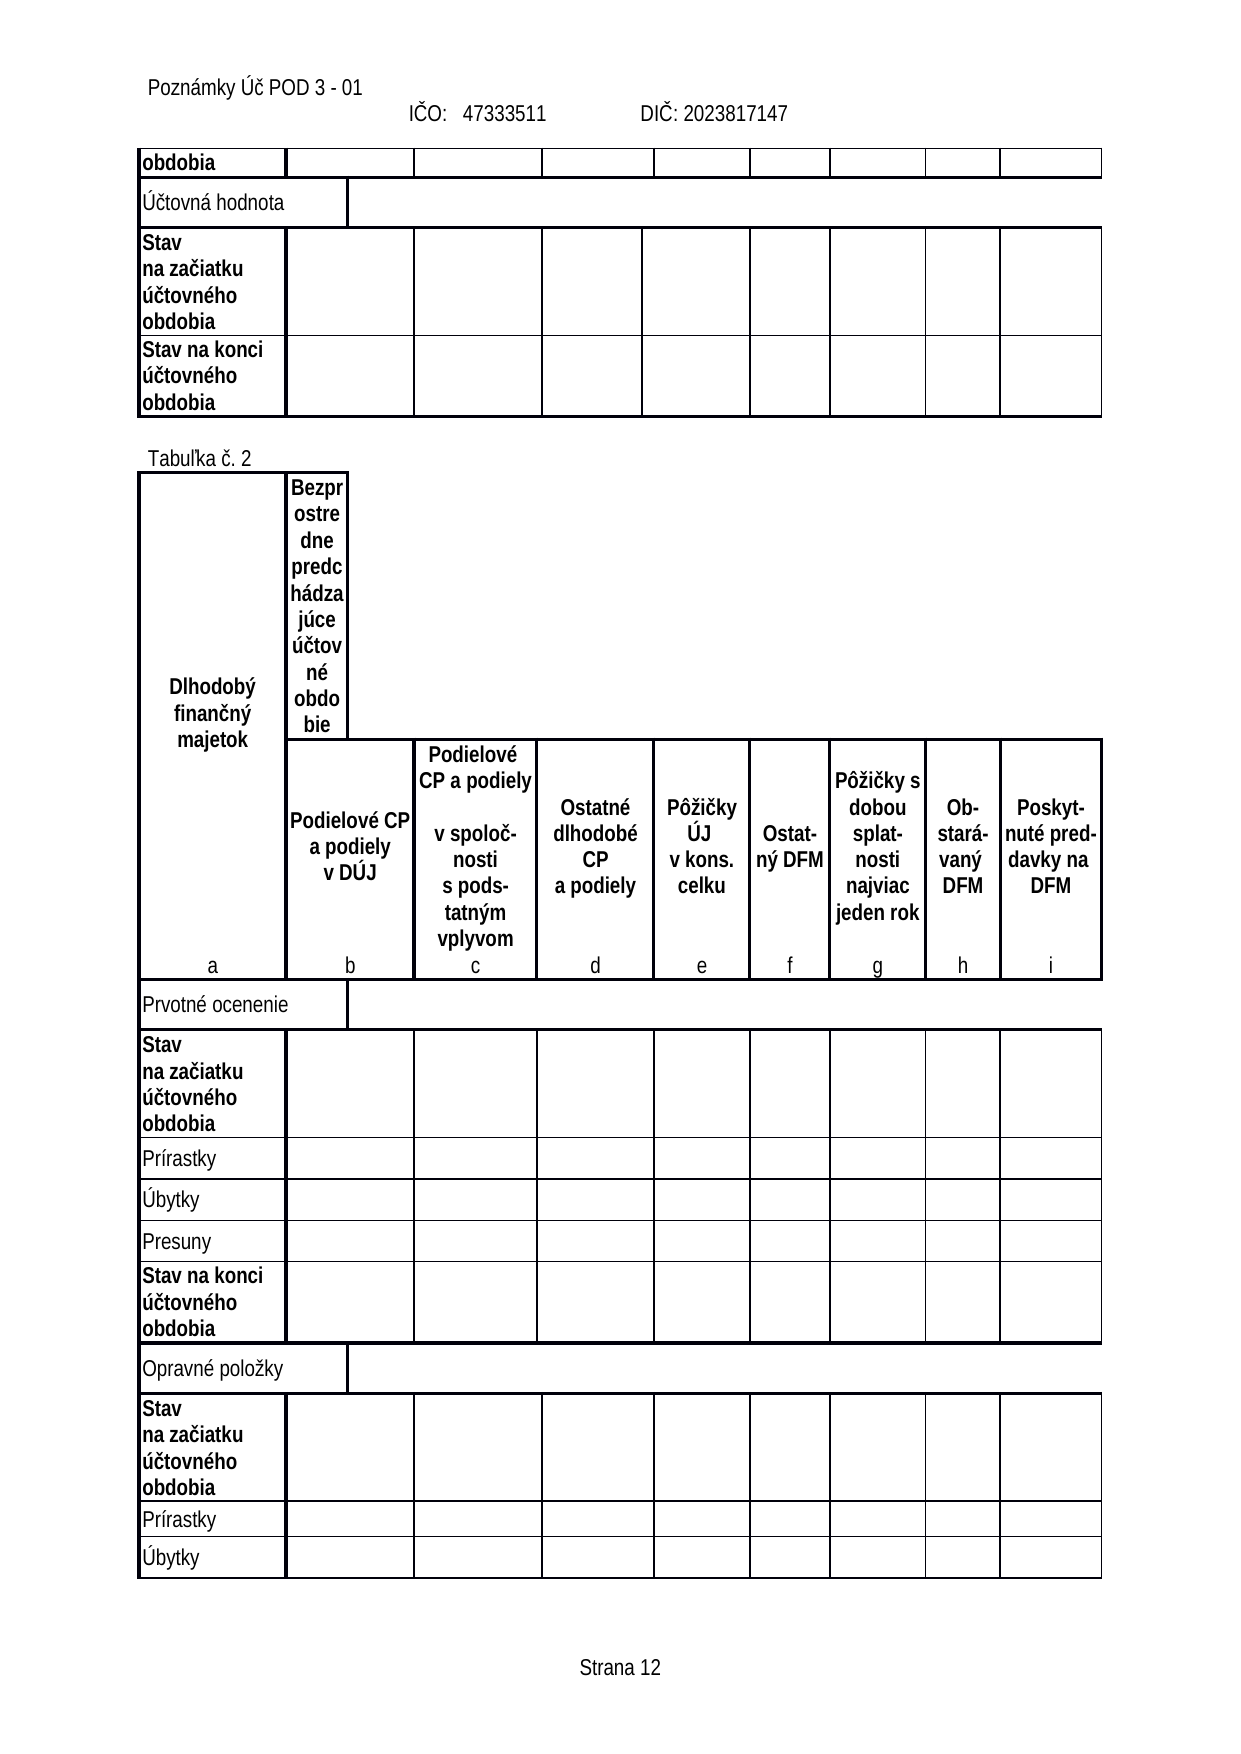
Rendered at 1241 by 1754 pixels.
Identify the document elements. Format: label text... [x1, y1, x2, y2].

table_cell [415, 149, 541, 176]
table_cell [543, 1537, 653, 1577]
table_cell a [141, 952, 284, 978]
table_cell [926, 1138, 999, 1178]
table_cell [831, 1502, 925, 1536]
table_cell [751, 229, 829, 334]
table_cell [831, 1262, 925, 1341]
table_cell [643, 229, 749, 334]
table_cell [288, 1138, 413, 1178]
table_cell [543, 1502, 653, 1536]
table_cell b [288, 952, 412, 978]
table_cell Účtovná hodnota [141, 179, 346, 226]
table_cell [1001, 1502, 1101, 1536]
table_cell [751, 1138, 829, 1178]
table_cell [751, 336, 829, 415]
table_cell [655, 1138, 749, 1178]
text Tabuľka č. 2 [148, 444, 1092, 471]
table_cell [538, 1180, 653, 1219]
table_cell [831, 1180, 925, 1219]
table_cell [1001, 1262, 1101, 1341]
table_cell Prírastky [141, 1138, 284, 1178]
table_cell [415, 229, 541, 334]
table_cell [543, 1395, 653, 1500]
table_cell [1001, 1031, 1101, 1137]
table_cell [415, 1031, 536, 1137]
table_cell Ostatné dlhodobé CP a podiely [538, 741, 652, 952]
table_cell [1001, 336, 1101, 415]
table_cell [415, 1537, 541, 1577]
table_cell [831, 1537, 925, 1577]
table_cell [926, 1395, 999, 1500]
table_cell h [927, 952, 999, 978]
table_cell [751, 1221, 829, 1261]
table_cell [288, 1221, 413, 1261]
table_cell [1001, 1395, 1101, 1500]
table_cell [1001, 1180, 1101, 1219]
table_cell [1001, 149, 1101, 176]
table_cell Stav na konci účtovného obdobia [141, 1262, 284, 1341]
table_header Bezprostredne predchádzajúce účtovné obdobie [288, 474, 346, 738]
table_cell [751, 1395, 829, 1500]
table_cell g [831, 952, 924, 978]
table_cell [926, 1502, 999, 1536]
table_cell obdobia [141, 149, 284, 176]
table_cell [1001, 1221, 1101, 1261]
table_cell [831, 229, 925, 334]
table_cell [288, 1502, 413, 1536]
table_cell [655, 1537, 749, 1577]
table_header Dlhodobý finančný majetok [141, 474, 284, 952]
table_cell [751, 149, 829, 176]
table_cell [831, 1221, 925, 1261]
table_cell [926, 1031, 999, 1137]
table_cell [415, 1138, 536, 1178]
table_cell Prírastky [141, 1502, 284, 1536]
table_cell [751, 1031, 829, 1137]
table_cell [926, 1537, 999, 1577]
table_cell [926, 1180, 999, 1219]
table_cell [415, 1395, 541, 1500]
table_cell [415, 1262, 536, 1341]
table_cell [415, 336, 541, 415]
table_cell [538, 1262, 653, 1341]
table_cell [926, 1221, 999, 1261]
table_cell Pôžičky s dobou splat-nosti najviac jeden rok [831, 741, 924, 952]
table_cell [415, 1180, 536, 1219]
table_cell [751, 1180, 829, 1219]
table_cell [1001, 229, 1101, 334]
table_cell c [416, 952, 535, 978]
table_cell [926, 149, 999, 176]
table_cell [288, 1180, 413, 1219]
table_cell [831, 149, 925, 176]
table_cell [831, 1138, 925, 1178]
table_cell [1001, 1537, 1101, 1577]
table_cell [655, 149, 749, 176]
table_cell [751, 1262, 829, 1341]
table_cell Stav na konci účtovného obdobia [141, 336, 284, 415]
table_cell [415, 1221, 536, 1261]
table_cell Presuny [141, 1221, 284, 1261]
table_cell Ostat-ný DFM [751, 741, 828, 952]
table_cell [288, 1262, 413, 1341]
table_cell [288, 229, 413, 334]
table_cell Stav na začiatku účtovného obdobia [141, 229, 284, 334]
table_cell [643, 336, 749, 415]
table_cell [831, 1395, 925, 1500]
table_cell [288, 1031, 413, 1137]
table_cell Prvotné ocenenie [141, 981, 346, 1028]
table_cell Úbytky [141, 1537, 284, 1577]
table_cell [926, 336, 999, 415]
table_cell [288, 1395, 413, 1500]
table_cell f [751, 952, 828, 978]
table_cell [926, 1262, 999, 1341]
table_cell [831, 1031, 925, 1137]
table_cell [831, 336, 925, 415]
table_cell [655, 1180, 749, 1219]
table_cell [288, 149, 413, 176]
table_cell [655, 1031, 749, 1137]
table_cell Pôžičky ÚJ v kons. celku [655, 741, 748, 952]
table_cell [538, 1221, 653, 1261]
table_cell [655, 1395, 749, 1500]
table_cell Stav na začiatku účtovného obdobia [141, 1031, 284, 1137]
table_cell Opravné položky [141, 1345, 346, 1392]
table_cell [655, 1502, 749, 1536]
table_cell [926, 229, 999, 334]
table_cell [655, 1221, 749, 1261]
table_cell [751, 1502, 829, 1536]
table_cell [288, 336, 413, 415]
table_cell [751, 1537, 829, 1577]
table_cell [288, 1537, 413, 1577]
table_cell [1001, 1138, 1101, 1178]
table_cell [655, 1262, 749, 1341]
table_cell Úbytky [141, 1180, 284, 1219]
table_cell d [538, 952, 652, 978]
table_cell Stav na začiatku účtovného obdobia [141, 1395, 284, 1500]
table_cell Podielové CP a podiely v DÚJ [288, 741, 412, 952]
table_cell Podielové CP a podiely v spoloč-nosti s pods-tatným vplyvom [416, 741, 535, 952]
table_cell [543, 336, 641, 415]
table_cell [538, 1031, 653, 1137]
table_cell i [1002, 952, 1100, 978]
table_cell Poskyt-nuté pred-davky na DFM [1002, 741, 1100, 952]
table_cell [415, 1502, 541, 1536]
table_cell [543, 229, 641, 334]
table_cell [538, 1138, 653, 1178]
table_cell [543, 149, 653, 176]
table_cell e [655, 952, 748, 978]
table_cell Ob-stará-vaný DFM [927, 741, 999, 952]
